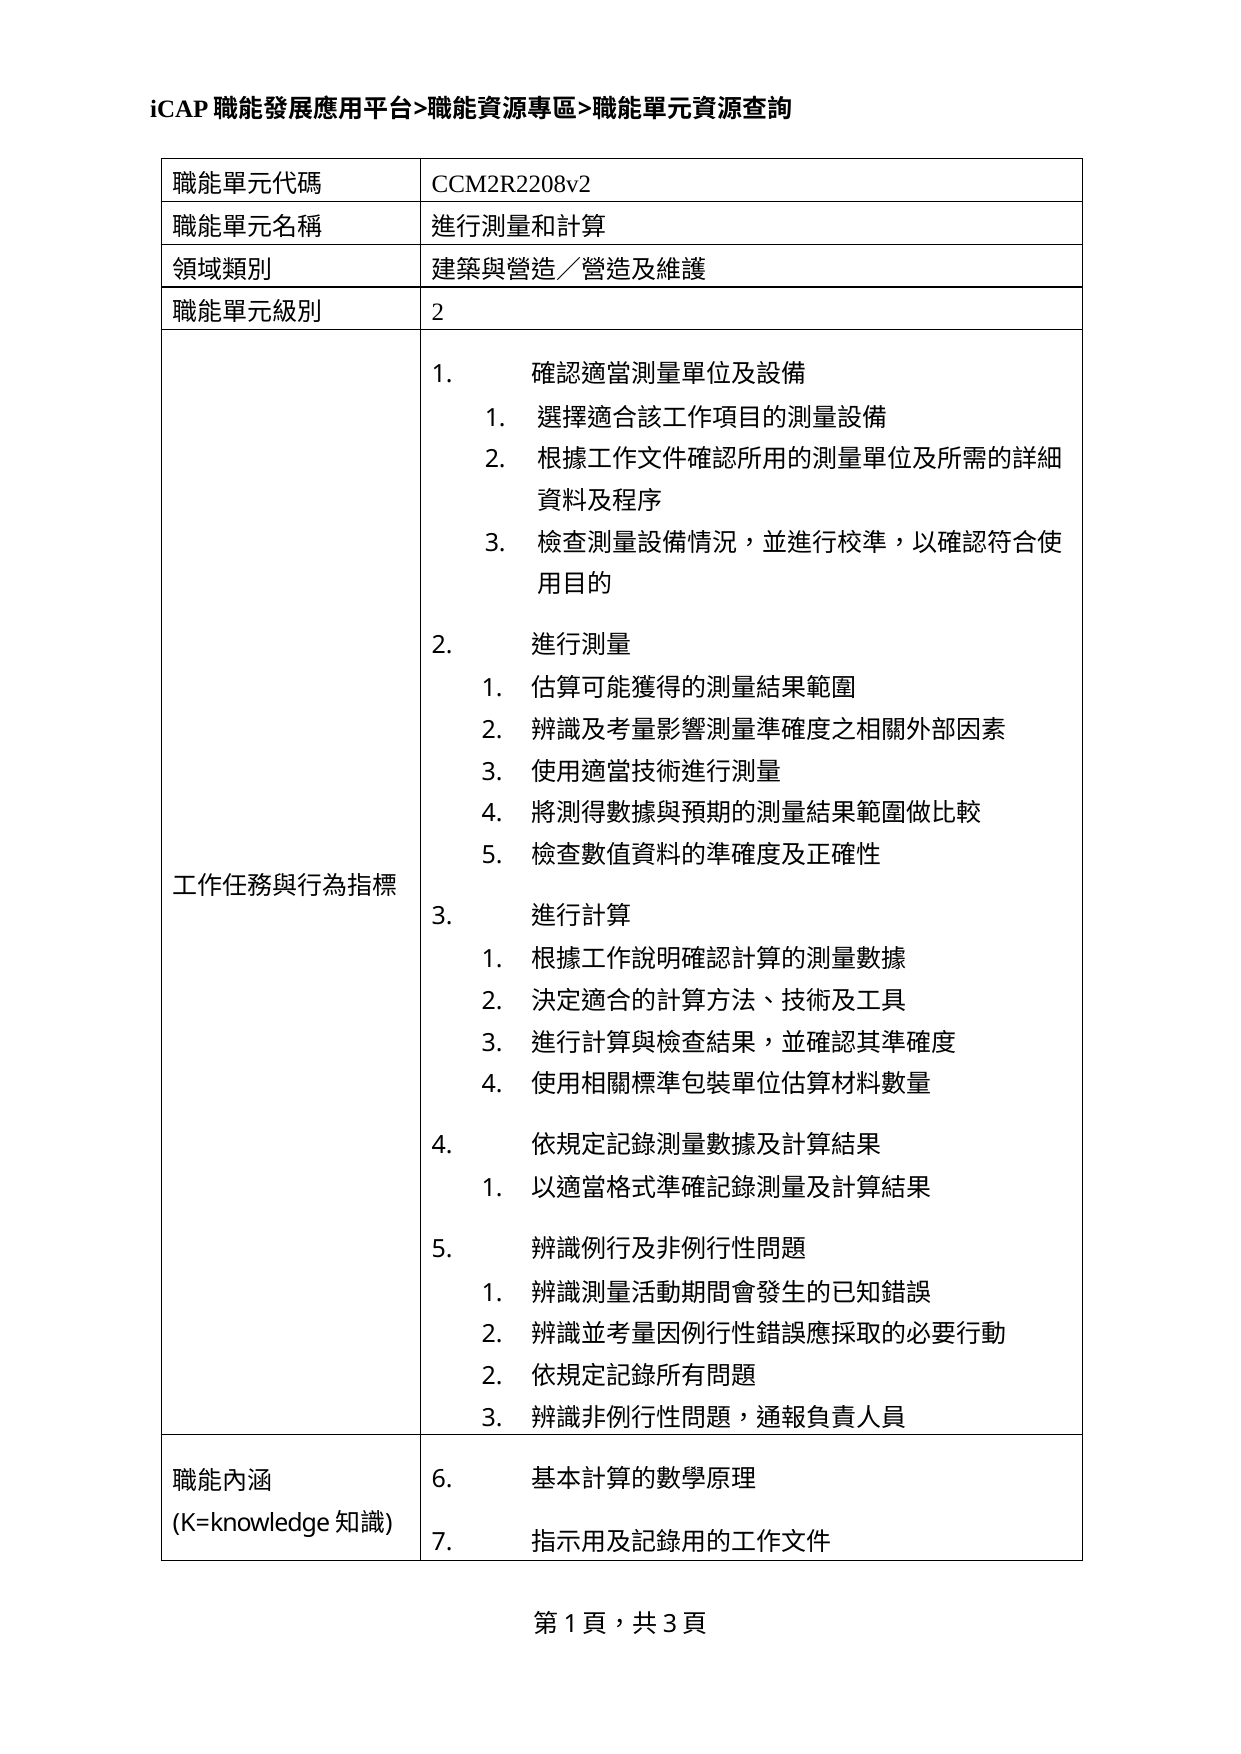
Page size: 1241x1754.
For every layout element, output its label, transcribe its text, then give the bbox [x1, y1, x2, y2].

table_cell 職能單元級別 [162, 288, 420, 329]
table_cell 工作任務與行為指標 [162, 330, 420, 1434]
table_cell 職能單元名稱 [162, 202, 420, 244]
table_cell 進行測量和計算 [421, 202, 1082, 244]
table_cell 領域類別 [162, 245, 420, 286]
table_header CCM2R2208v2 [421, 159, 1082, 201]
table_cell 基本計算的數學原理 指示用及記錄用的工作文件 [421, 1435, 1082, 1560]
table_cell 職能內涵 (K=knowledge知識) [162, 1435, 420, 1560]
table_header 職能單元代碼 [162, 159, 420, 201]
table_cell 確認適當測量單位及設備 選擇適合該工作項目的測量設備 根據工作文件確認所用的測量單位及所需的詳細資料及程序 檢查測量設備情況，並進行校準，以確認符合使用目的 進行測量 估算可能獲得的測量結果範圍 辨識及考量影響測量準確度之相關外部因素 使用適當技術進行測量 將測得數據與預期的測量結果範圍做比較 檢查數值資料的準確度及正確性 進行計算 根據工作說明確認計算的測量數據 決定適合的計算方法、技術及工具 進行計算與檢查結果，並確認其準確度 使用相關標準包裝單位估算材料數量 依規定記錄測量數據及計算結果 以適當格式準確記錄測量及計算結果 辨識例行及非例行性問題 辨識測量活動期間會發生的已知錯誤 辨識並考量因例行性錯誤應採取的必要行動 依規定記錄所有問題 辨識非例行性問題，通報負責人員 [421, 330, 1082, 1434]
table_cell 建築與營造／營造及維護 [421, 245, 1082, 286]
table_cell 2 [421, 288, 1082, 329]
